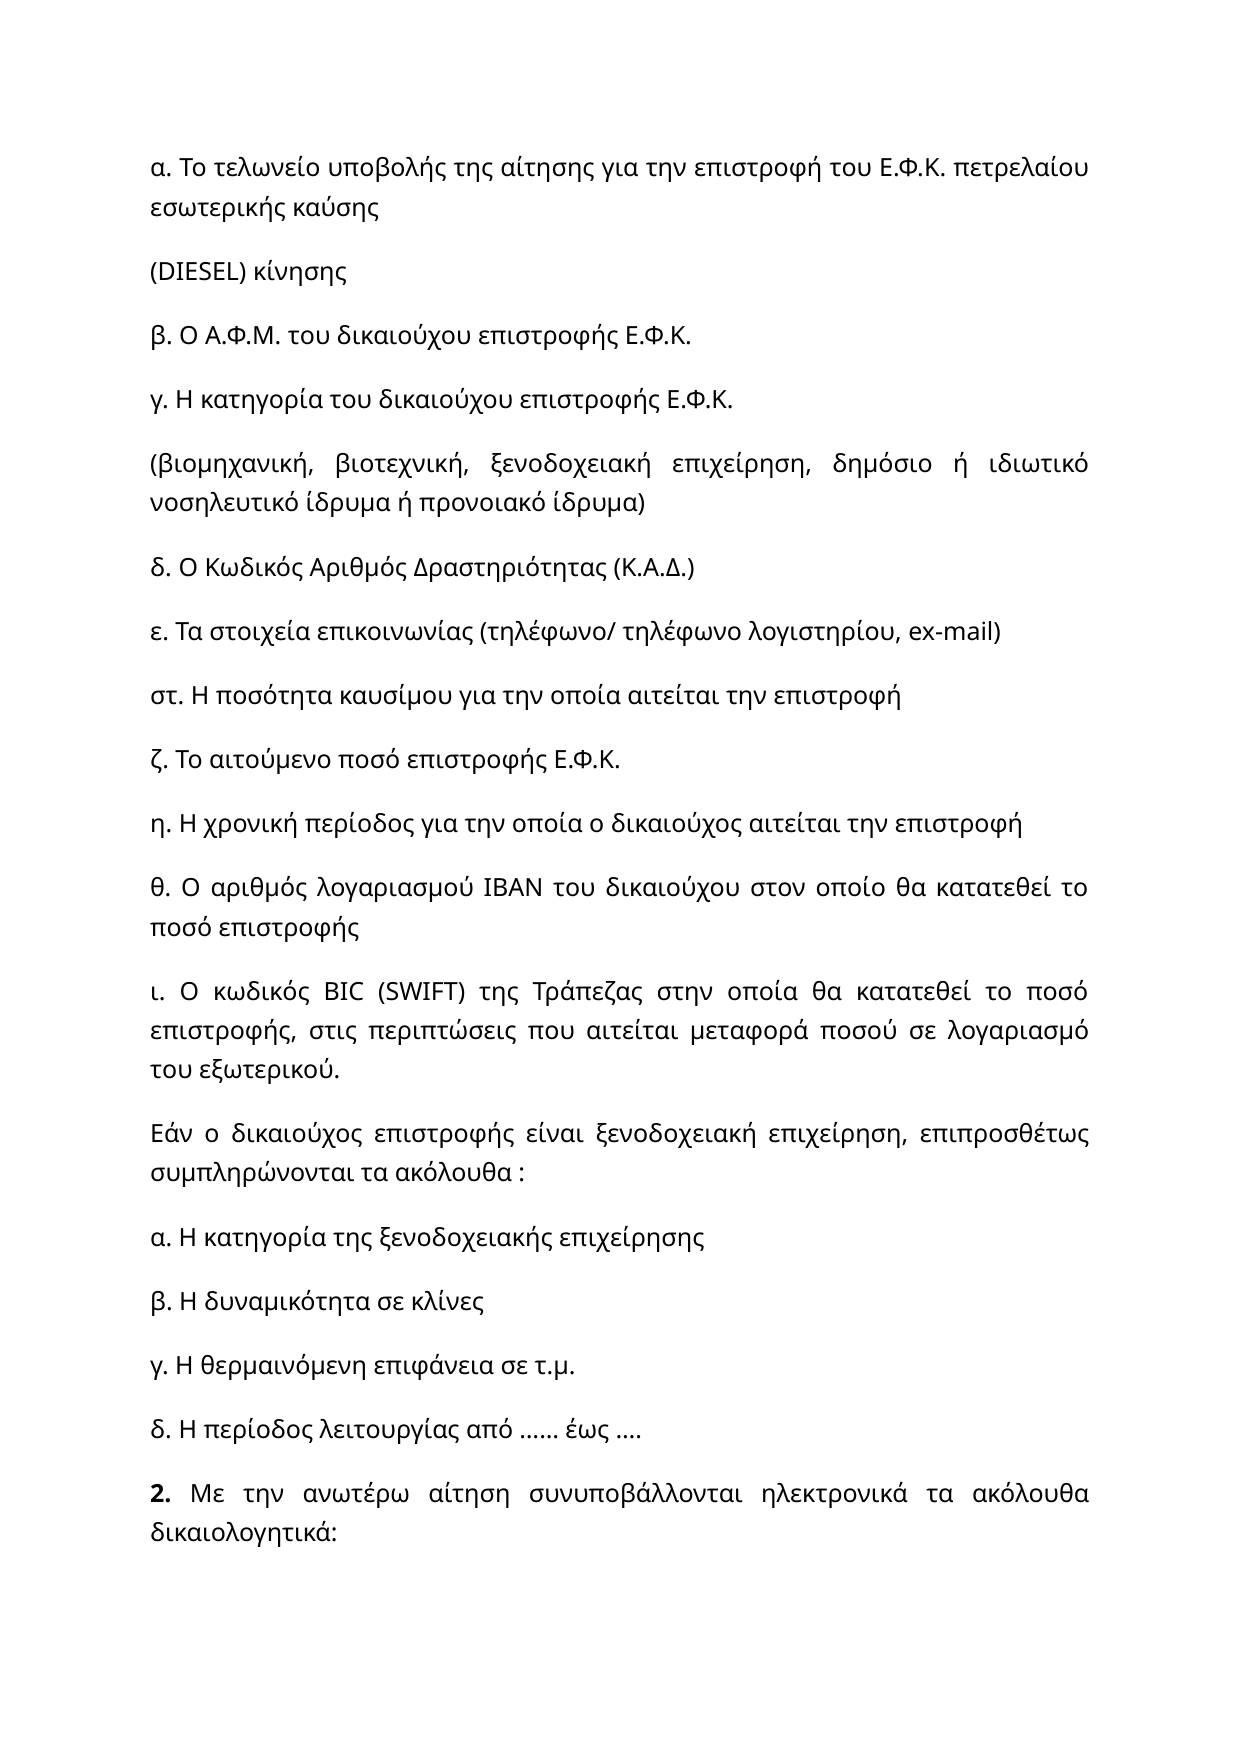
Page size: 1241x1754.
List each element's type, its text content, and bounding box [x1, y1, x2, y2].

text (βιομηχανική, βιοτεχνική, ξενοδοχειακή επιχείρηση, δημόσιο ή ιδιωτικό νοσηλευτικό ίδρυμα ή προνοιακό ίδρυμα) [150, 446, 1090, 519]
text ι. Ο κωδικός BIC (SWIFT) της Τράπεζας στην οποία θα κατατεθεί το ποσό επιστροφής, στις περιπτώσεις που αιτείται μεταφορά ποσού σε λογαριασμό του εξωτερικού. [150, 973, 1090, 1086]
text γ. Η θερμαινόμενη επιφάνεια σε τ.μ. [150, 1347, 1090, 1382]
text β. Η δυναμικότητα σε κλίνες [150, 1283, 1090, 1317]
text ε. Τα στοιχεία επικοινωνίας (τηλέφωνο/ τηλέφωνο λογιστηρίου, ex-mail) [150, 613, 1090, 647]
text δ. Η περίοδος λειτουργίας από …… έως …. [150, 1412, 1090, 1446]
text β. Ο Α.Φ.Μ. του δικαιούχου επιστροφής Ε.Φ.Κ. [150, 317, 1090, 352]
text α. Το τελωνείο υποβολής της αίτησης για την επιστροφή του Ε.Φ.Κ. πετρελαίου εσωτερικής καύσης [150, 150, 1090, 223]
text η. Η χρονική περίοδος για την οποία o δικαιούχος αιτείται την επιστροφή [150, 806, 1090, 840]
text θ. Ο αριθμός λογαριασμού IBAN του δικαιούχου στον οποίο θα κατατεθεί το ποσό επιστροφής [150, 870, 1090, 943]
text α. Η κατηγορία της ξενοδοχειακής επιχείρησης [150, 1219, 1090, 1253]
text (DIESEL) κίνησης [150, 253, 1090, 287]
text δ. Ο Κωδικός Αριθμός Δραστηριότητας (Κ.Α.Δ.) [150, 549, 1090, 583]
text στ. Η ποσότητα καυσίμου για την οποία αιτείται την επιστροφή [150, 677, 1090, 712]
text ζ. Το αιτούμενο ποσό επιστροφής Ε.Φ.Κ. [150, 742, 1090, 776]
text γ. Η κατηγορία του δικαιούχου επιστροφής Ε.Φ.Κ. [150, 382, 1090, 416]
text Εάν ο δικαιούχος επιστροφής είναι ξενοδοχειακή επιχείρηση, επιπροσθέτως συμπληρώνονται τα ακόλουθα : [150, 1116, 1090, 1189]
text 2. Με την ανωτέρω αίτηση συνυποβάλλονται ηλεκτρονικά τα ακόλουθα δικαιολογητικά: [150, 1476, 1090, 1549]
